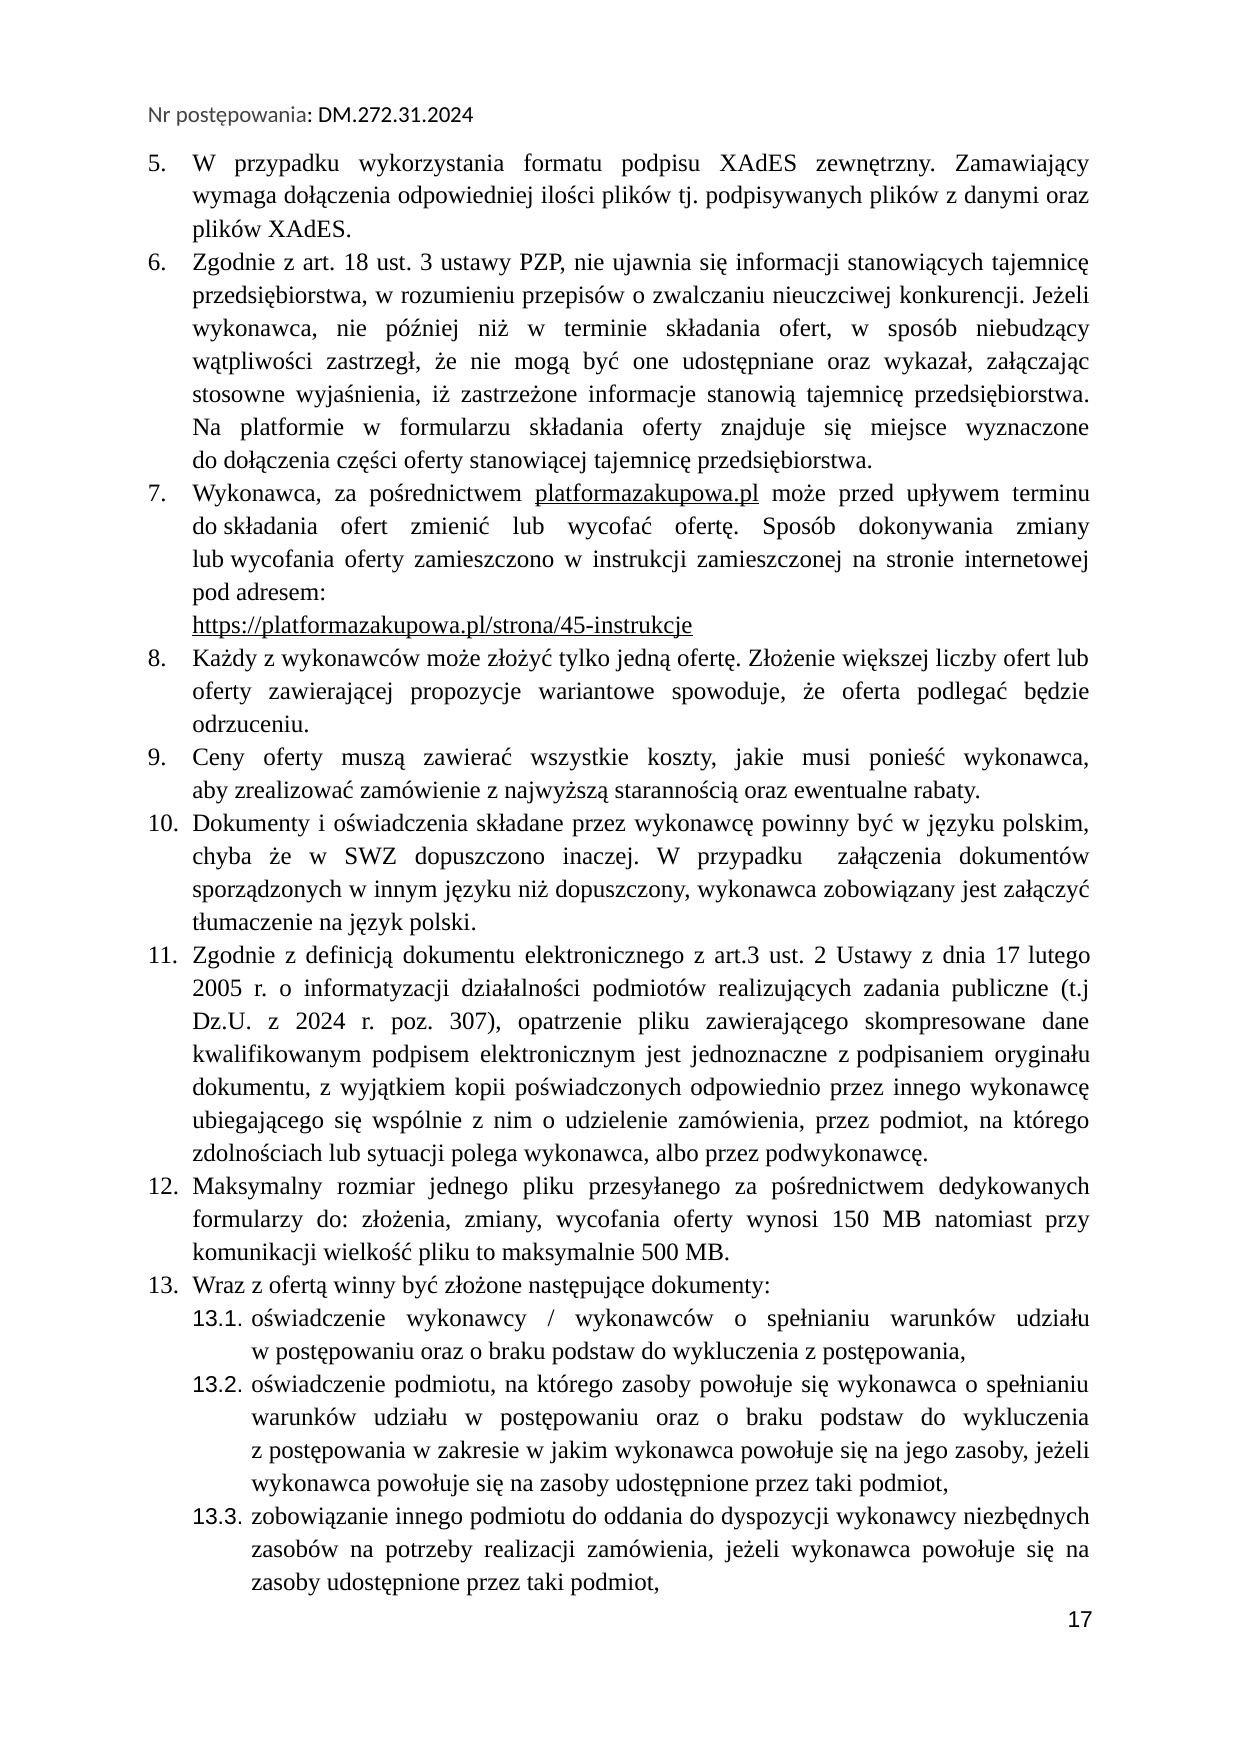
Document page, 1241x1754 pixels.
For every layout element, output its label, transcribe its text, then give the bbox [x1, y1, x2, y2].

list Wraz z ofertą winny być złożone następujące dokumenty: [148, 1270, 1090, 1299]
list Wykonawca, za pośrednictwem platformazakupowa.pl może przed upływem terminu do składania ofert zmienić lub wycofać ofertę. Sposób dokonywania zmiany lub wycofania oferty zamieszczono w instrukcji zamieszczonej na stronie internetowej pod adresem: [148, 478, 1090, 606]
list oświadczenie wykonawcy / wykonawców o spełnianiu warunków udziału w postępowaniu oraz o braku podstaw do wykluczenia z postępowania, [192, 1303, 1090, 1365]
list W przypadku wykorzystania formatu podpisu XAdES zewnętrzny. Zamawiający wymaga dołączenia odpowiedniej ilości plików tj. podpisywanych plików z danymi oraz plików XAdES. [148, 148, 1090, 242]
list Zgodnie z art. 18 ust. 3 ustawy PZP, nie ujawnia się informacji stanowiących tajemnicę przedsiębiorstwa, w rozumieniu przepisów o zwalczaniu nieuczciwej konkurencji. Jeżeli wykonawca, nie później niż w terminie składania ofert, w sposób niebudzący wątpliwości zastrzegł, że nie mogą być one udostępniane oraz wykazał, załączając stosowne wyjaśnienia, iż zastrzeżone informacje stanowią tajemnicę przedsiębiorstwa. Na platformie w formularzu składania oferty znajduje się miejsce wyznaczone do dołączenia części oferty stanowiącej tajemnicę przedsiębiorstwa. [148, 247, 1090, 473]
list Każdy z wykonawców może złożyć tylko jedną ofertę. Złożenie większej liczby ofert lub oferty zawierającej propozycje wariantowe spowoduje, że oferta podlegać będzie odrzuceniu. [148, 643, 1090, 738]
text https://platformazakupowa.pl/strona/45-instrukcje [148, 610, 1093, 639]
list Dokumenty i oświadczenia składane przez wykonawcę powinny być w języku polskim, chyba że w SWZ dopuszczono inaczej. W przypadku załączenia dokumentów sporządzonych w innym języku niż dopuszczony, wykonawca zobowiązany jest załączyć tłumaczenie na język polski. [148, 808, 1090, 936]
list zobowiązanie innego podmiotu do oddania do dyspozycji wykonawcy niezbędnych zasobów na potrzeby realizacji zamówienia, jeżeli wykonawca powołuje się na zasoby udostępnione przez taki podmiot, [192, 1501, 1090, 1596]
list Ceny oferty muszą zawierać wszystkie koszty, jakie musi ponieść wykonawca, aby zrealizować zamówienie z najwyższą starannością oraz ewentualne rabaty. [148, 742, 1090, 804]
list Maksymalny rozmiar jednego pliku przesyłanego za pośrednictwem dedykowanych formularzy do: złożenia, zmiany, wycofania oferty wynosi 150 MB natomiast przy komunikacji wielkość pliku to maksymalnie 500 MB. [148, 1171, 1090, 1266]
list oświadczenie podmiotu, na którego zasoby powołuje się wykonawca o spełnianiu warunków udziału w postępowaniu oraz o braku podstaw do wykluczenia z postępowania w zakresie w jakim wykonawca powołuje się na jego zasoby, jeżeli wykonawca powołuje się na zasoby udostępnione przez taki podmiot, [192, 1369, 1090, 1497]
list Zgodnie z definicją dokumentu elektronicznego z art.3 ust. 2 Ustawy z dnia 17 lutego 2005 r. o informatyzacji działalności podmiotów realizujących zadania publiczne (t.j Dz.U. z 2024 r. poz. 307), opatrzenie pliku zawierającego skompresowane dane kwalifikowanym podpisem elektronicznym jest jednoznaczne z podpisaniem oryginału dokumentu, z wyjątkiem kopii poświadczonych odpowiednio przez innego wykonawcę ubiegającego się wspólnie z nim o udzielenie zamówienia, przez podmiot, na którego zdolnościach lub sytuacji polega wykonawca, albo przez podwykonawcę. [148, 940, 1090, 1167]
